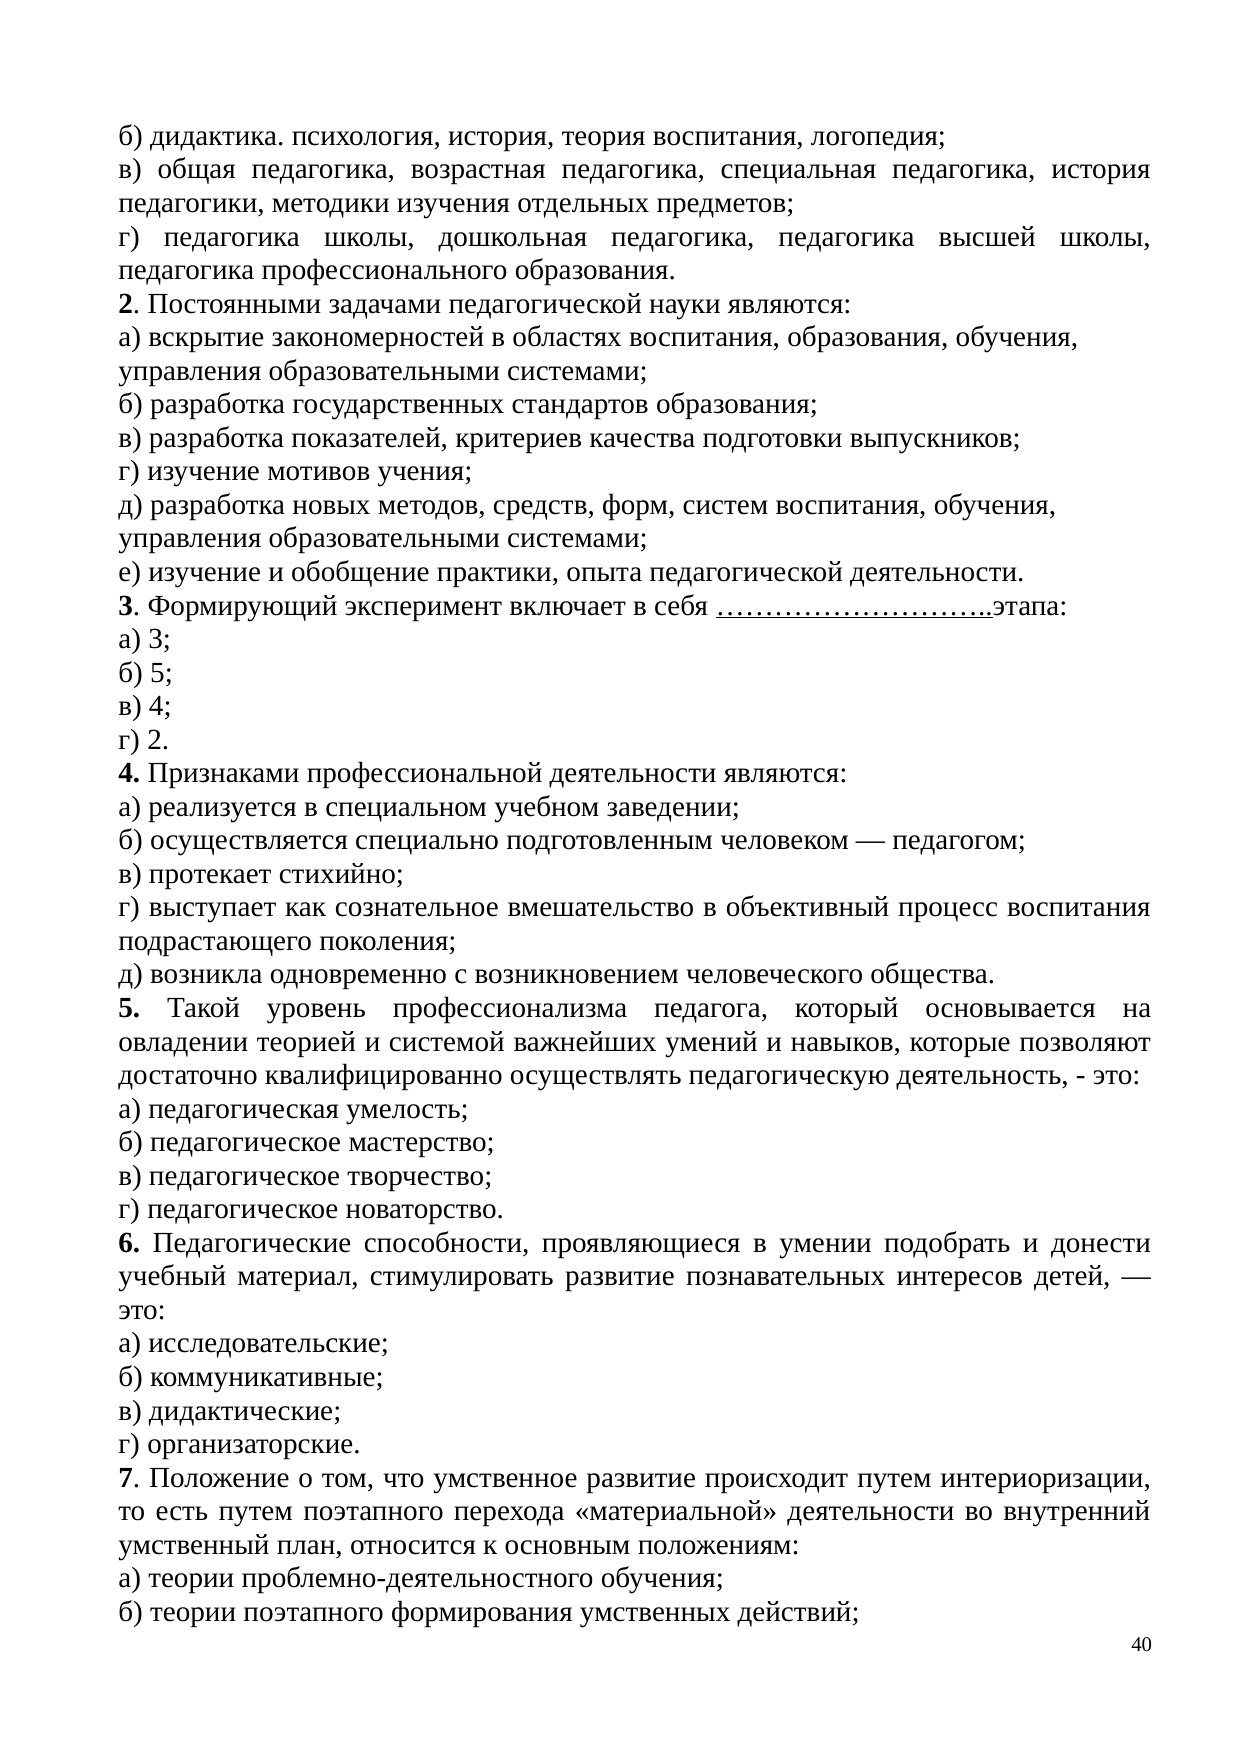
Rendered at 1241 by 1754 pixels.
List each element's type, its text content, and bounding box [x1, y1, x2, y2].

text г) педагогическое новаторство. [118, 1191, 1152, 1225]
text в) протекает стихийно; [118, 856, 1152, 889]
text б) педагогическое мастерство; [118, 1124, 1152, 1158]
text 3. Формирующий эксперимент включает в себя ………………………..этапа: [118, 588, 1152, 621]
text в) разработка показателей, критериев качества подготовки выпускников; [118, 420, 1152, 453]
text 7. Положение о том, что умственное развитие происходит путем интериоризации, то есть путем поэтапного перехода «материальной» деятельности во внутренний умственный план, относится к основным положениям: [118, 1460, 1152, 1560]
text в) общая педагогика, возрастная педагогика, специальная педагогика, история педагогики, методики изучения отдельных предметов; [118, 152, 1152, 219]
text б) разработка государственных стандартов образования; [118, 386, 1152, 420]
text в) педагогическое творчество; [118, 1158, 1152, 1191]
text в) 4; [118, 688, 1152, 722]
text а) вскрытие закономерностей в областях воспитания, образования, обучения, [118, 319, 1152, 353]
text г) организаторские. [118, 1426, 1152, 1460]
text а) теории проблемно-деятельностного обучения; [118, 1560, 1152, 1594]
text управления образовательными системами; [118, 353, 1152, 386]
text г) 2. [118, 722, 1152, 755]
text 2. Постоянными задачами педагогической науки являются: [118, 286, 1152, 319]
text г) педагогика школы, дошкольная педагогика, педагогика высшей школы, педагогика профессионального образования. [118, 219, 1152, 286]
text 4. Признаками профессиональной деятельности являются: [118, 755, 1152, 789]
text б) коммуникативные; [118, 1359, 1152, 1393]
text а) 3; [118, 621, 1152, 655]
text управления образовательными системами; [118, 521, 1152, 554]
text а) реализуется в специальном учебном заведении; [118, 789, 1152, 822]
text а) педагогическая умелость; [118, 1091, 1152, 1124]
text б) осуществляется специально подготовленным человеком — педагогом; [118, 822, 1152, 856]
text 5. Такой уровень профессионализма педагога, который основывается на овладении теорией и системой важнейших умений и навыков, которые позволяют достаточно квалифицированно осуществлять педагогическую деятельность, - это: [118, 990, 1152, 1091]
text а) исследовательские; [118, 1326, 1152, 1359]
text е) изучение и обобщение практики, опыта педагогической деятельности. [118, 554, 1152, 588]
text б) теории поэтапного формирования умственных действий; [118, 1594, 1152, 1627]
text в) дидактические; [118, 1393, 1152, 1426]
text г) выступает как сознательное вмешательство в объективный процесс воспитания подрастающего поколения; [118, 889, 1152, 957]
text 6. Педагогические способности, проявляющиеся в умении подобрать и донести учебный материал, стимулировать развитие познавательных интересов детей, — это: [118, 1225, 1152, 1326]
text г) изучение мотивов учения; [118, 453, 1152, 487]
text д) возникла одновременно с возникновением человеческого общества. [118, 957, 1152, 990]
text д) разработка новых методов, средств, форм, систем воспитания, обучения, [118, 487, 1152, 521]
text б) дидактика. психология, история, теория воспитания, логопедия; [118, 118, 1152, 152]
text б) 5; [118, 655, 1152, 688]
